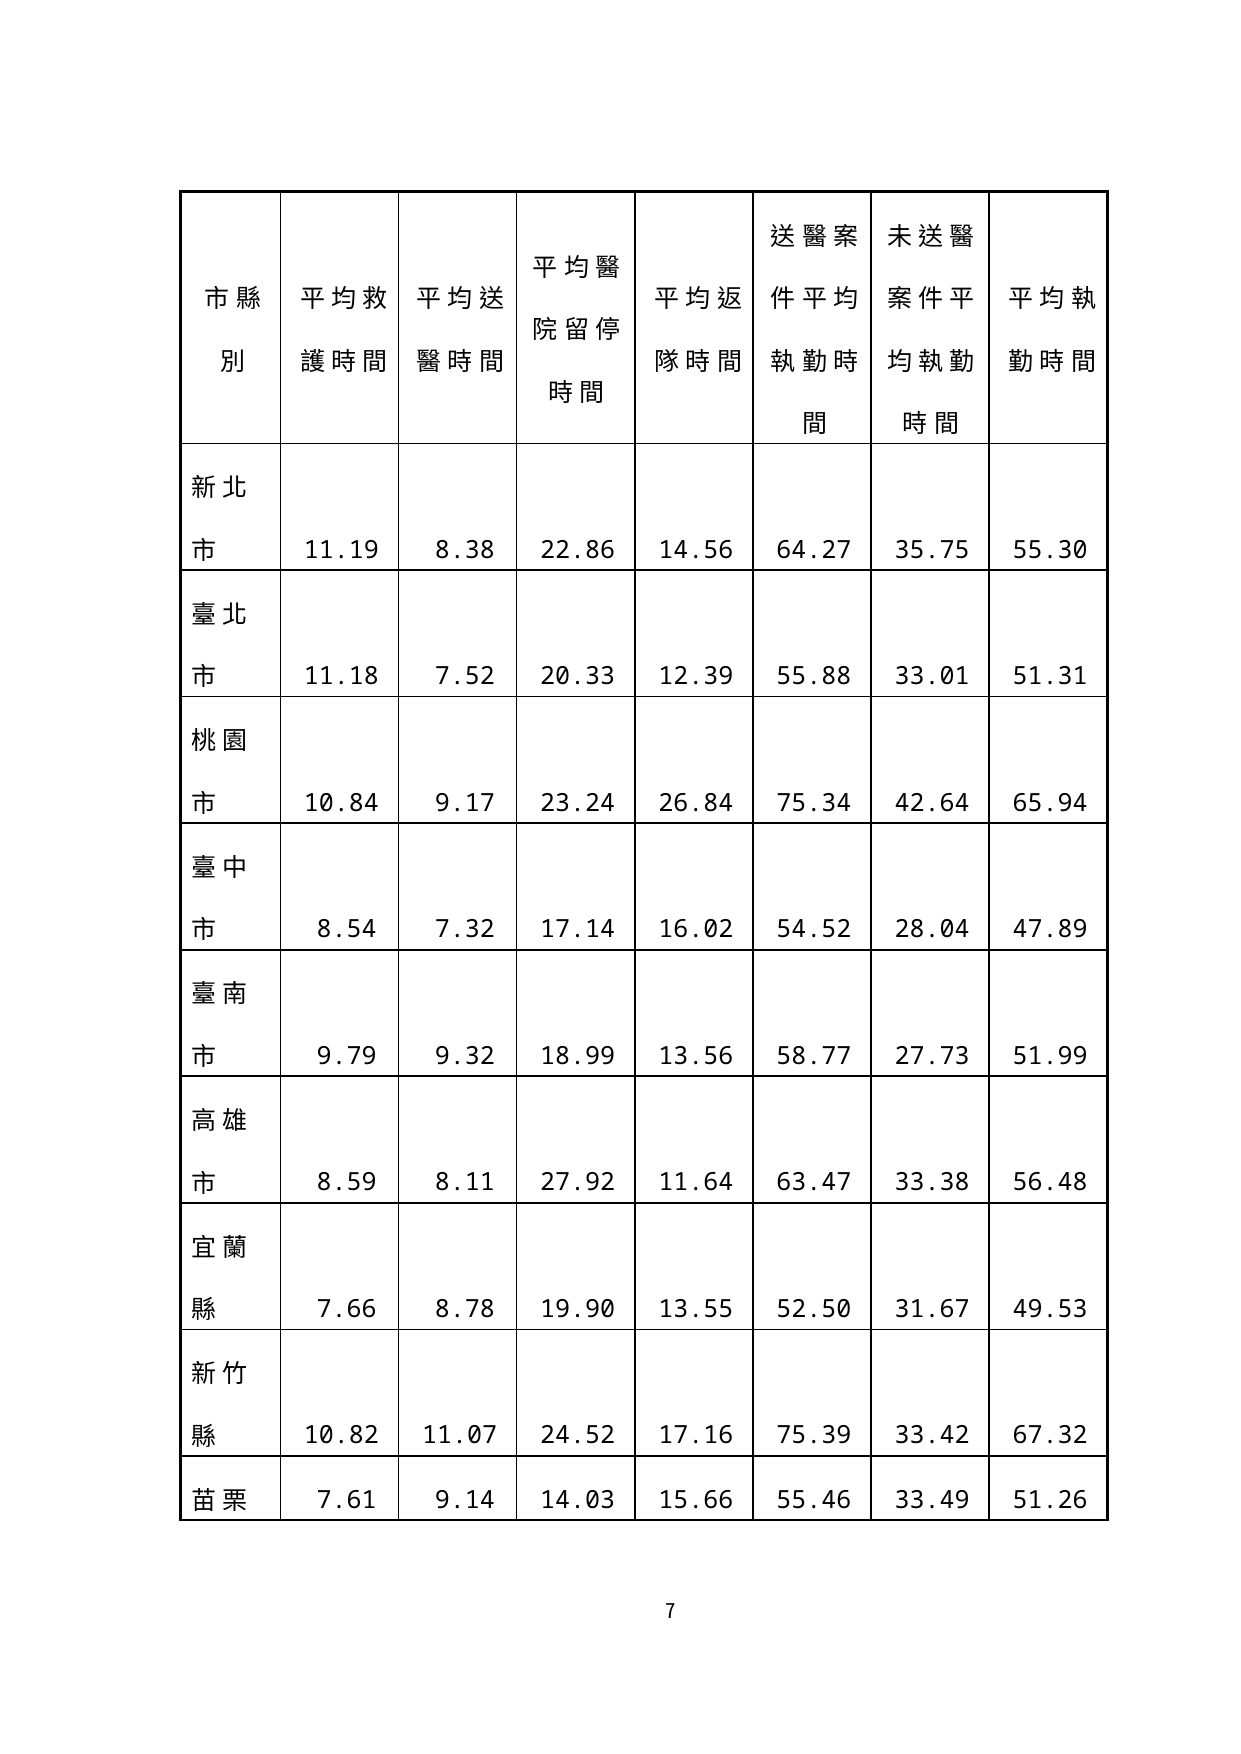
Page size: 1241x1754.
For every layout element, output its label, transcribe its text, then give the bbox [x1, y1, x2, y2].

table_cell 新北市 [182, 444, 280, 569]
table_cell 7.61 [281, 1457, 398, 1519]
table_header 平均送醫時間 [399, 193, 516, 443]
table_cell 22.86 [517, 444, 634, 569]
table_header 市縣別 [182, 193, 280, 443]
table_cell 宜蘭縣 [182, 1204, 280, 1328]
table_cell 臺南市 [182, 951, 280, 1075]
table_cell 8.78 [399, 1204, 516, 1328]
table_cell 7.66 [281, 1204, 398, 1328]
table_cell 28.04 [872, 824, 988, 949]
table_cell 33.49 [872, 1457, 988, 1519]
table_cell 67.32 [990, 1330, 1106, 1455]
table_cell 9.17 [399, 697, 516, 822]
table_header 平均返隊時間 [636, 193, 752, 443]
table_cell 56.48 [990, 1077, 1106, 1202]
table_cell 10.84 [281, 697, 398, 822]
table_cell 35.75 [872, 444, 988, 569]
table_cell 55.30 [990, 444, 1106, 569]
table_cell 9.14 [399, 1457, 516, 1519]
table_cell 33.42 [872, 1330, 988, 1455]
table_cell 20.33 [517, 571, 634, 696]
table_cell 11.19 [281, 444, 398, 569]
table_cell 桃園市 [182, 697, 280, 822]
table_cell 17.16 [636, 1330, 752, 1455]
table_header 平均醫院留停時間 [517, 193, 634, 443]
table_cell 23.24 [517, 697, 634, 822]
table_cell 54.52 [754, 824, 870, 949]
table_cell 18.99 [517, 951, 634, 1075]
table_cell 33.38 [872, 1077, 988, 1202]
table_cell 16.02 [636, 824, 752, 949]
table_header 未送醫案件平均執勤時間 [872, 193, 988, 443]
table_header 平均救護時間 [281, 193, 398, 443]
table_cell 14.03 [517, 1457, 634, 1519]
table_cell 51.99 [990, 951, 1106, 1075]
table_cell 8.11 [399, 1077, 516, 1202]
table_cell 7.32 [399, 824, 516, 949]
table_cell 9.79 [281, 951, 398, 1075]
table_cell 15.66 [636, 1457, 752, 1519]
table_cell 64.27 [754, 444, 870, 569]
table_cell 臺北市 [182, 571, 280, 696]
table_cell 高雄市 [182, 1077, 280, 1202]
table_cell 11.18 [281, 571, 398, 696]
table_cell 47.89 [990, 824, 1106, 949]
table_cell 27.92 [517, 1077, 634, 1202]
table_cell 13.56 [636, 951, 752, 1075]
table_cell 65.94 [990, 697, 1106, 822]
table_cell 12.39 [636, 571, 752, 696]
table_cell 8.54 [281, 824, 398, 949]
table_cell 51.26 [990, 1457, 1106, 1519]
table_cell 26.84 [636, 697, 752, 822]
table_cell 27.73 [872, 951, 988, 1075]
table_cell 7.52 [399, 571, 516, 696]
table_cell 42.64 [872, 697, 988, 822]
table_cell 臺中市 [182, 824, 280, 949]
table_cell 11.07 [399, 1330, 516, 1455]
table_cell 49.53 [990, 1204, 1106, 1328]
table_cell 14.56 [636, 444, 752, 569]
table_cell 24.52 [517, 1330, 634, 1455]
table_cell 31.67 [872, 1204, 988, 1328]
table_cell 55.46 [754, 1457, 870, 1519]
table_cell 9.32 [399, 951, 516, 1075]
table_cell 11.64 [636, 1077, 752, 1202]
table_cell 苗栗縣 [182, 1457, 280, 1519]
table_cell 63.47 [754, 1077, 870, 1202]
table_cell 75.39 [754, 1330, 870, 1455]
table_cell 55.88 [754, 571, 870, 696]
table_cell 17.14 [517, 824, 634, 949]
table_cell 19.90 [517, 1204, 634, 1328]
table_cell 8.59 [281, 1077, 398, 1202]
table_header 送醫案件平均執勤時間 [754, 193, 870, 443]
table_cell 8.38 [399, 444, 516, 569]
table_cell 51.31 [990, 571, 1106, 696]
table_cell 75.34 [754, 697, 870, 822]
table_cell 13.55 [636, 1204, 752, 1328]
table_header 平均執勤時間 [990, 193, 1106, 443]
table_cell 58.77 [754, 951, 870, 1075]
table_cell 33.01 [872, 571, 988, 696]
table_cell 52.50 [754, 1204, 870, 1328]
table_cell 10.82 [281, 1330, 398, 1455]
table_cell 新竹縣 [182, 1330, 280, 1455]
